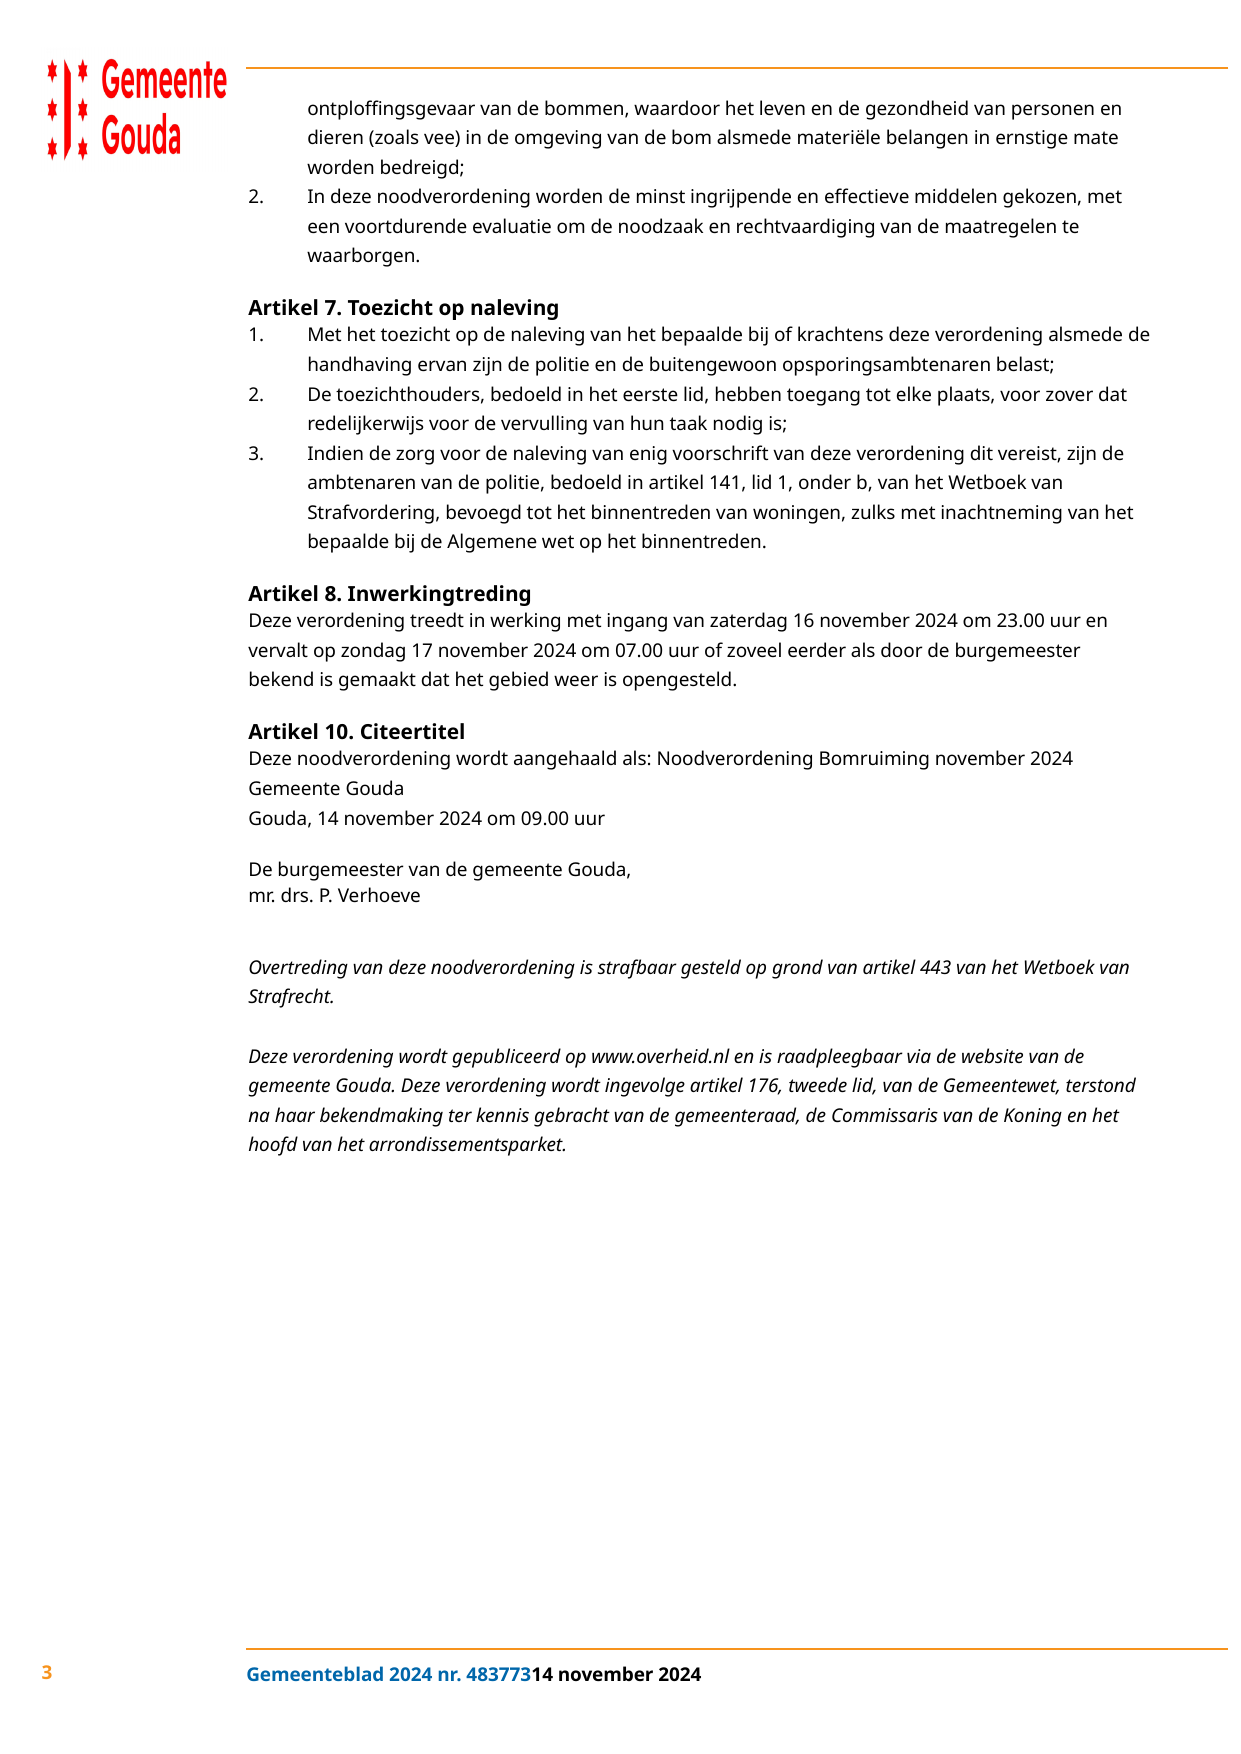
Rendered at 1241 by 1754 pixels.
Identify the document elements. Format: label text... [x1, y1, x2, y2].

list Indien de zorg voor de naleving van enig voorschrift van deze verordening dit vereist, zijn de ambtenaren van de politie, bedoeld in artikel 141, lid 1, onder b, van het Wetboek van Strafvordering, bevoegd tot het binnentreden van woningen, zulks met inachtneming van het bepaalde bij de Algemene wet op het binnentreden. [248, 440, 1152, 554]
text Overtreding van deze noodverordening is strafbaar gesteld op grond van artikel 443 van het Wetboek van Strafrecht. [248, 954, 1152, 1009]
text Artikel 8. Inwerkingtreding [248, 579, 1152, 607]
text Deze verordening wordt gepubliceerd op www.overheid.nl en is raadpleegbaar via de website van de gemeente Gouda. Deze verordening wordt ingevolge artikel 176, tweede lid, van de Gemeentewet, terstond na haar bekendmaking ter kennis gebracht van de gemeenteraad, de Commissaris van de Koning en het hoofd van het arrondissementsparket. [248, 1043, 1152, 1157]
list ontploffingsgevaar van de bommen, waardoor het leven en de gezondheid van personen en dieren (zoals vee) in de omgeving van de bom alsmede materiële belangen in ernstige mate worden bedreigd; [248, 95, 1152, 180]
text Artikel 7. Toezicht op naleving [248, 293, 1152, 322]
text mr. drs. P. Verhoeve [248, 882, 1152, 908]
list De toezichthouders, bedoeld in het eerste lid, hebben toegang tot elke plaats, voor zover dat redelijkerwijs voor de vervulling van hun taak nodig is; [248, 381, 1152, 436]
text Artikel 10. Citeertitel [248, 717, 1152, 746]
picture [41, 47, 231, 172]
text Deze verordening treedt in werking met ingang van zaterdag 16 november 2024 om 23.00 uur en vervalt op zondag 17 november 2024 om 07.00 uur of zoveel eerder als door de burgemeester bekend is gemaakt dat het gebied weer is opengesteld. [248, 607, 1152, 692]
text De burgemeester van de gemeente Gouda, [248, 856, 1152, 882]
text Gouda, 14 november 2024 om 09.00 uur [248, 805, 1152, 830]
text Deze noodverordening wordt aangehaald als: Noodverordening Bomruiming november 2024 Gemeente Gouda [248, 746, 1152, 801]
list Met het toezicht op de naleving van het bepaalde bij of krachtens deze verordening alsmede de handhaving ervan zijn de politie en de buitengewoon opsporingsambtenaren belast; [248, 322, 1152, 377]
list In deze noodverordening worden de minst ingrijpende en effectieve middelen gekozen, met een voortdurende evaluatie om de noodzaak en rechtvaardiging van de maatregelen te waarborgen. [248, 183, 1152, 268]
